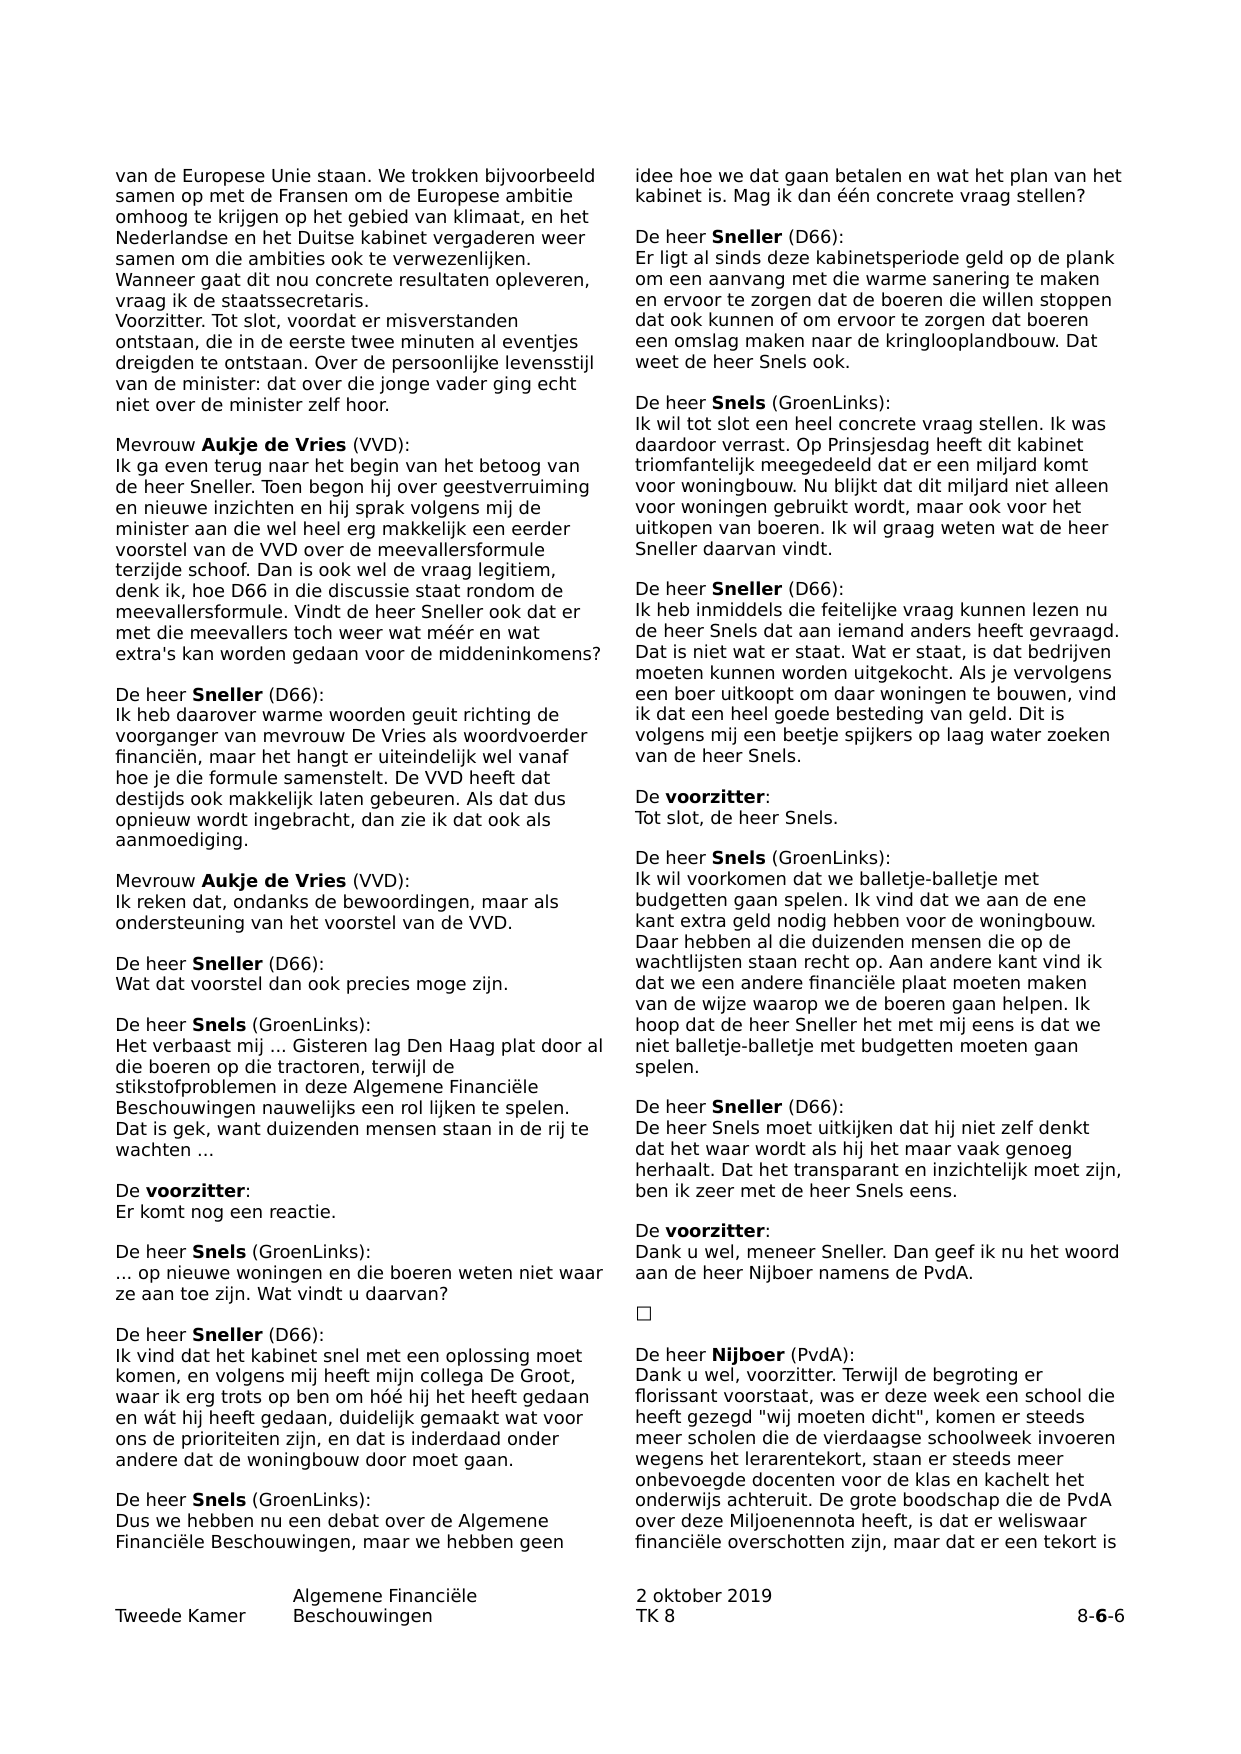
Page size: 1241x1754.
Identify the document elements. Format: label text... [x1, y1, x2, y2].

text Tot slot, de heer Snels. [635, 807, 1125, 828]
text Ik vind dat het kabinet snel met een oplossing moet komen, en volgens mij heeft mijn collega De Groot, waar ik erg trots op ben om hóé hij het heeft gedaan en wát hij heeft gedaan, duidelijk gemaakt wat voor ons de prioriteiten zijn, en dat is inderdaad onder andere dat de woningbouw door moet gaan. [115, 1345, 605, 1470]
text Er komt nog een reactie. [115, 1201, 605, 1222]
text De heer Snels (GroenLinks): [115, 1490, 605, 1511]
text Ik heb inmiddels die feitelijke vraag kunnen lezen nu de heer Snels dat aan iemand anders heeft gevraagd. Dat is niet wat er staat. Wat er staat, is dat bedrijven moeten kunnen worden uitgekocht. Als je vervolgens een boer uitkoopt om daar woningen te bouwen, vind ik dat een heel goede besteding van geld. Dit is volgens mij een beetje spijkers op laag water zoeken van de heer Snels. [635, 600, 1125, 767]
text De heer Snels moet uitkijken dat hij niet zelf denkt dat het waar wordt als hij het maar vaak genoeg herhaalt. Dat het transparant en inzichtelijk moet zijn, ben ik zeer met de heer Snels eens. [635, 1118, 1125, 1201]
text De heer Sneller (D66): [635, 227, 1125, 248]
text idee hoe we dat gaan betalen en wat het plan van het kabinet is. Mag ik dan één concrete vraag stellen? [635, 165, 1125, 207]
text Ik ga even terug naar het begin van het betoog van de heer Sneller. Toen begon hij over geestverruiming en nieuwe inzichten en hij sprak volgens mij de minister aan die wel heel erg makkelijk een eerder voorstel van de VVD over de meevallersformule terzijde schoof. Dan is ook wel de vraag legitiem, denk ik, hoe D66 in die discussie staat rondom de meevallersformule. Vindt de heer Sneller ook dat er met die meevallers toch weer wat méér en wat extra's kan worden gedaan voor de middeninkomens? [115, 456, 605, 664]
text Ik wil tot slot een heel concrete vraag stellen. Ik was daardoor verrast. Op Prinsjesdag heeft dit kabinet triomfantelijk meegedeeld dat er een miljard komt voor woningbouw. Nu blijkt dat dit miljard niet alleen voor woningen gebruikt wordt, maar ook voor het uitkopen van boeren. Ik wil graag weten wat de heer Sneller daarvan vindt. [635, 413, 1125, 559]
text Wat dat voorstel dan ook precies moge zijn. [115, 974, 605, 995]
text Er ligt al sinds deze kabinetsperiode geld op de plank om een aanvang met die warme sanering te maken en ervoor te zorgen dat de boeren die willen stoppen dat ook kunnen of om ervoor te zorgen dat boeren een omslag maken naar de kringlooplandbouw. Dat weet de heer Snels ook. [635, 248, 1125, 373]
text De heer Nijboer (PvdA): [635, 1344, 1125, 1365]
text Voorzitter. Tot slot, voordat er misverstanden ontstaan, die in de eerste twee minuten al eventjes dreigden te ontstaan. Over de persoonlijke levensstijl van de minister: dat over die jonge vader ging echt niet over de minister zelf hoor. [115, 311, 605, 415]
text De heer Sneller (D66): [115, 953, 605, 974]
text De heer Sneller (D66): [635, 1097, 1125, 1118]
text De heer Snels (GroenLinks): [115, 1015, 605, 1036]
text Ik heb daarover warme woorden geuit richting de voorganger van mevrouw De Vries als woordvoerder financiën, maar het hangt er uiteindelijk wel vanaf hoe je die formule samenstelt. De VVD heeft dat destijds ook makkelijk laten gebeuren. Als dat dus opnieuw wordt ingebracht, dan zie ik dat ook als aanmoediging. [115, 705, 605, 851]
text Mevrouw Aukje de Vries (VVD): [115, 435, 605, 456]
text De heer Sneller (D66): [115, 1324, 605, 1345]
text De voorzitter: [635, 1221, 1125, 1242]
text De heer Snels (GroenLinks): [115, 1242, 605, 1263]
text Ik wil voorkomen dat we balletje-balletje met budgetten gaan spelen. Ik vind dat we aan de ene kant extra geld nodig hebben voor de woningbouw. Daar hebben al die duizenden mensen die op de wachtlijsten staan recht op. Aan andere kant vind ik dat we een andere financiële plaat moeten maken van de wijze waarop we de boeren gaan helpen. Ik hoop dat de heer Sneller het met mij eens is dat we niet balletje-balletje met budgetten moeten gaan spelen. [635, 869, 1125, 1077]
text ... op nieuwe woningen en die boeren weten niet waar ze aan toe zijn. Wat vindt u daarvan? [115, 1263, 605, 1304]
text De voorzitter: [635, 787, 1125, 807]
text De voorzitter: [115, 1181, 605, 1201]
text De heer Sneller (D66): [115, 684, 605, 705]
text Ik reken dat, ondanks de bewoordingen, maar als ondersteuning van het voorstel van de VVD. [115, 892, 605, 933]
text Dus we hebben nu een debat over de Algemene Financiële Beschouwingen, maar we hebben geen [115, 1511, 605, 1553]
text Mevrouw Aukje de Vries (VVD): [115, 871, 605, 892]
text Dank u wel, meneer Sneller. Dan geef ik nu het woord aan de heer Nijboer namens de PvdA. [635, 1242, 1125, 1284]
text De heer Snels (GroenLinks): [635, 848, 1125, 869]
text De heer Snels (GroenLinks): [635, 393, 1125, 413]
text van de Europese Unie staan. We trokken bijvoorbeeld samen op met de Fransen om de Europese ambitie omhoog te krijgen op het gebied van klimaat, en het Nederlandse en het Duitse kabinet vergaderen weer samen om die ambities ook te verwezenlijken. Wanneer gaat dit nou concrete resultaten opleveren, vraag ik de staatssecretaris. [115, 165, 605, 311]
text ⬜ [635, 1304, 1125, 1324]
text Het verbaast mij ... Gisteren lag Den Haag plat door al die boeren op die tractoren, terwijl de stikstofproblemen in deze Algemene Financiële Beschouwingen nauwelijks een rol lijken te spelen. Dat is gek, want duizenden mensen staan in de rij te wachten ... [115, 1036, 605, 1161]
text De heer Sneller (D66): [635, 579, 1125, 600]
text Dank u wel, voorzitter. Terwijl de begroting er florissant voorstaat, was er deze week een school die heeft gezegd "wij moeten dicht", komen er steeds meer scholen die de vierdaagse schoolweek invoeren wegens het lerarentekort, staan er steeds meer onbevoegde docenten voor de klas en kachelt het onderwijs achteruit. De grote boodschap die de PvdA over deze Miljoenennota heeft, is dat er weliswaar financiële overschotten zijn, maar dat er een tekort is [635, 1365, 1125, 1553]
